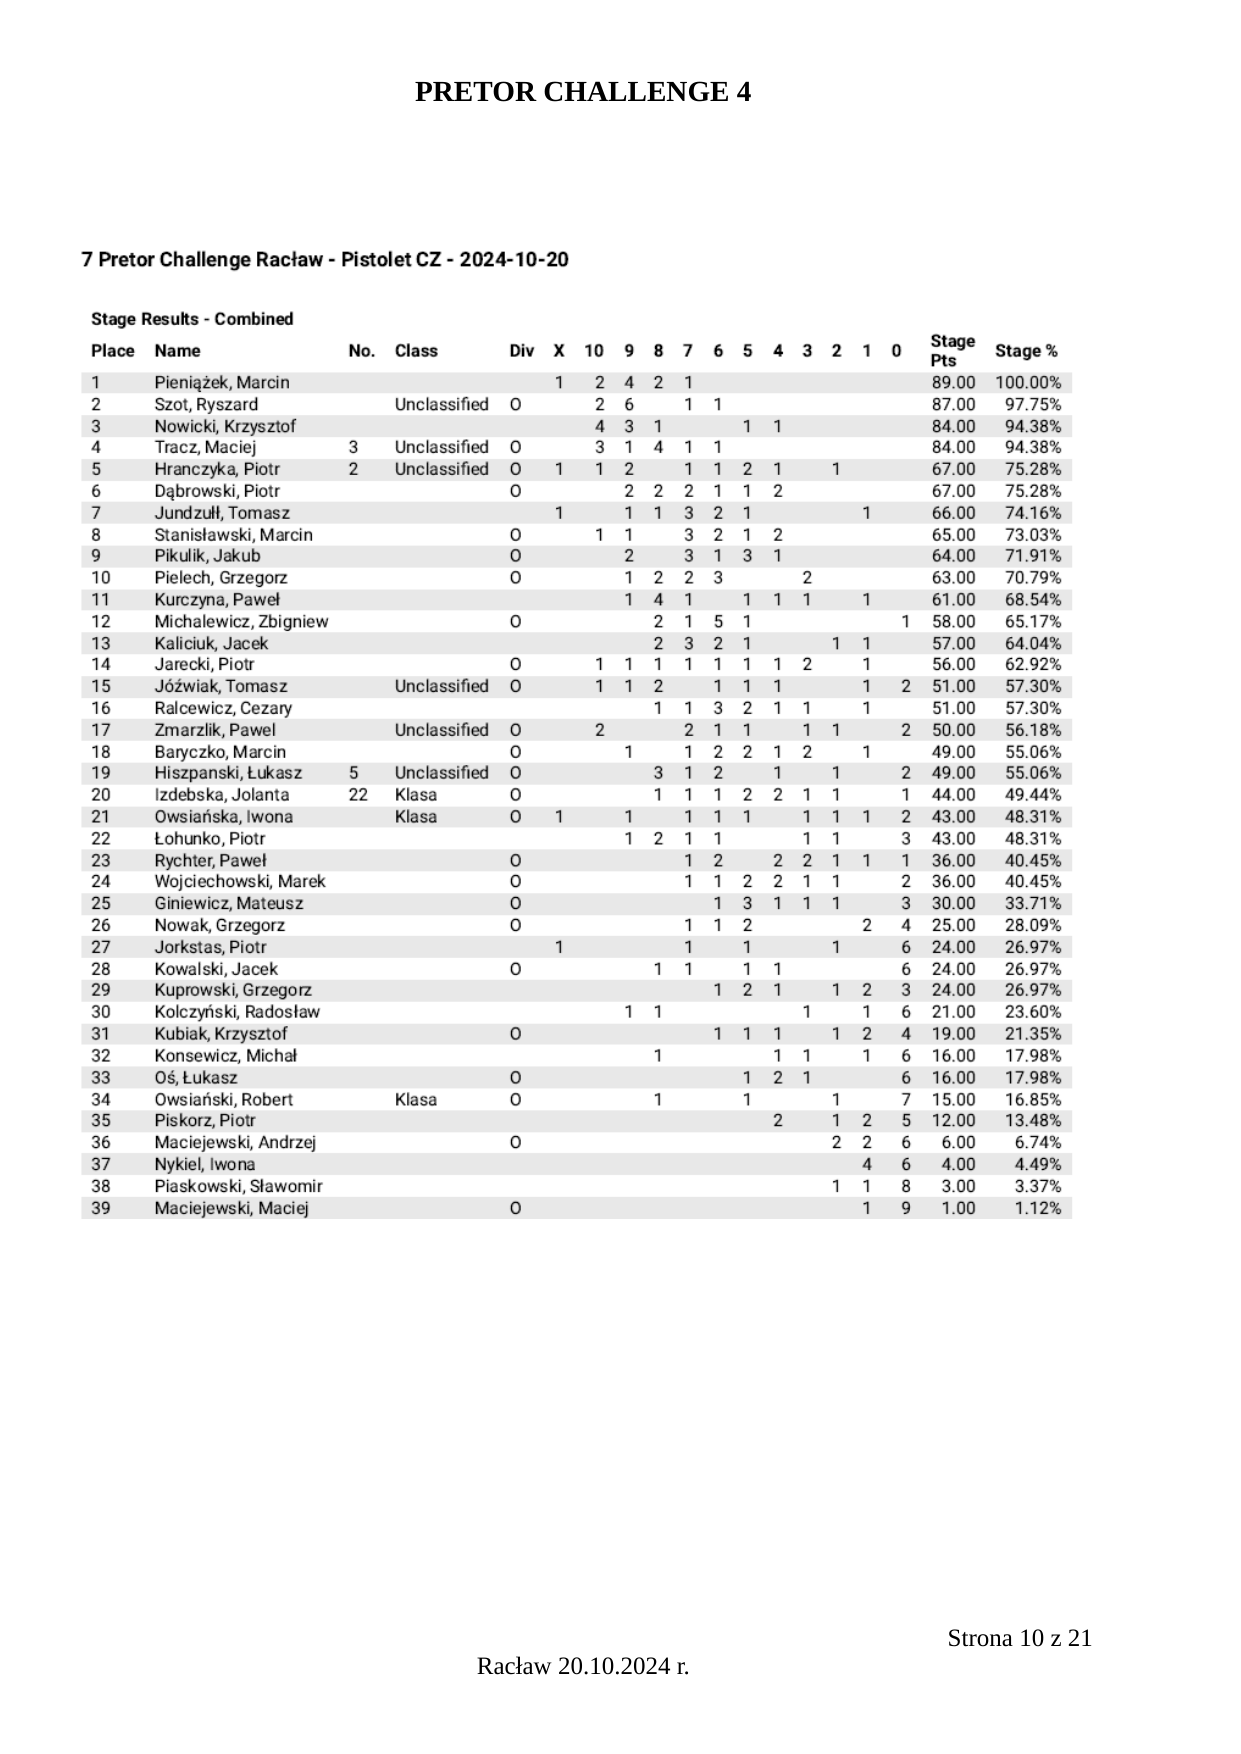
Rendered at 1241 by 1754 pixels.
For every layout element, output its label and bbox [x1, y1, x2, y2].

picture [73, 215, 1093, 1219]
